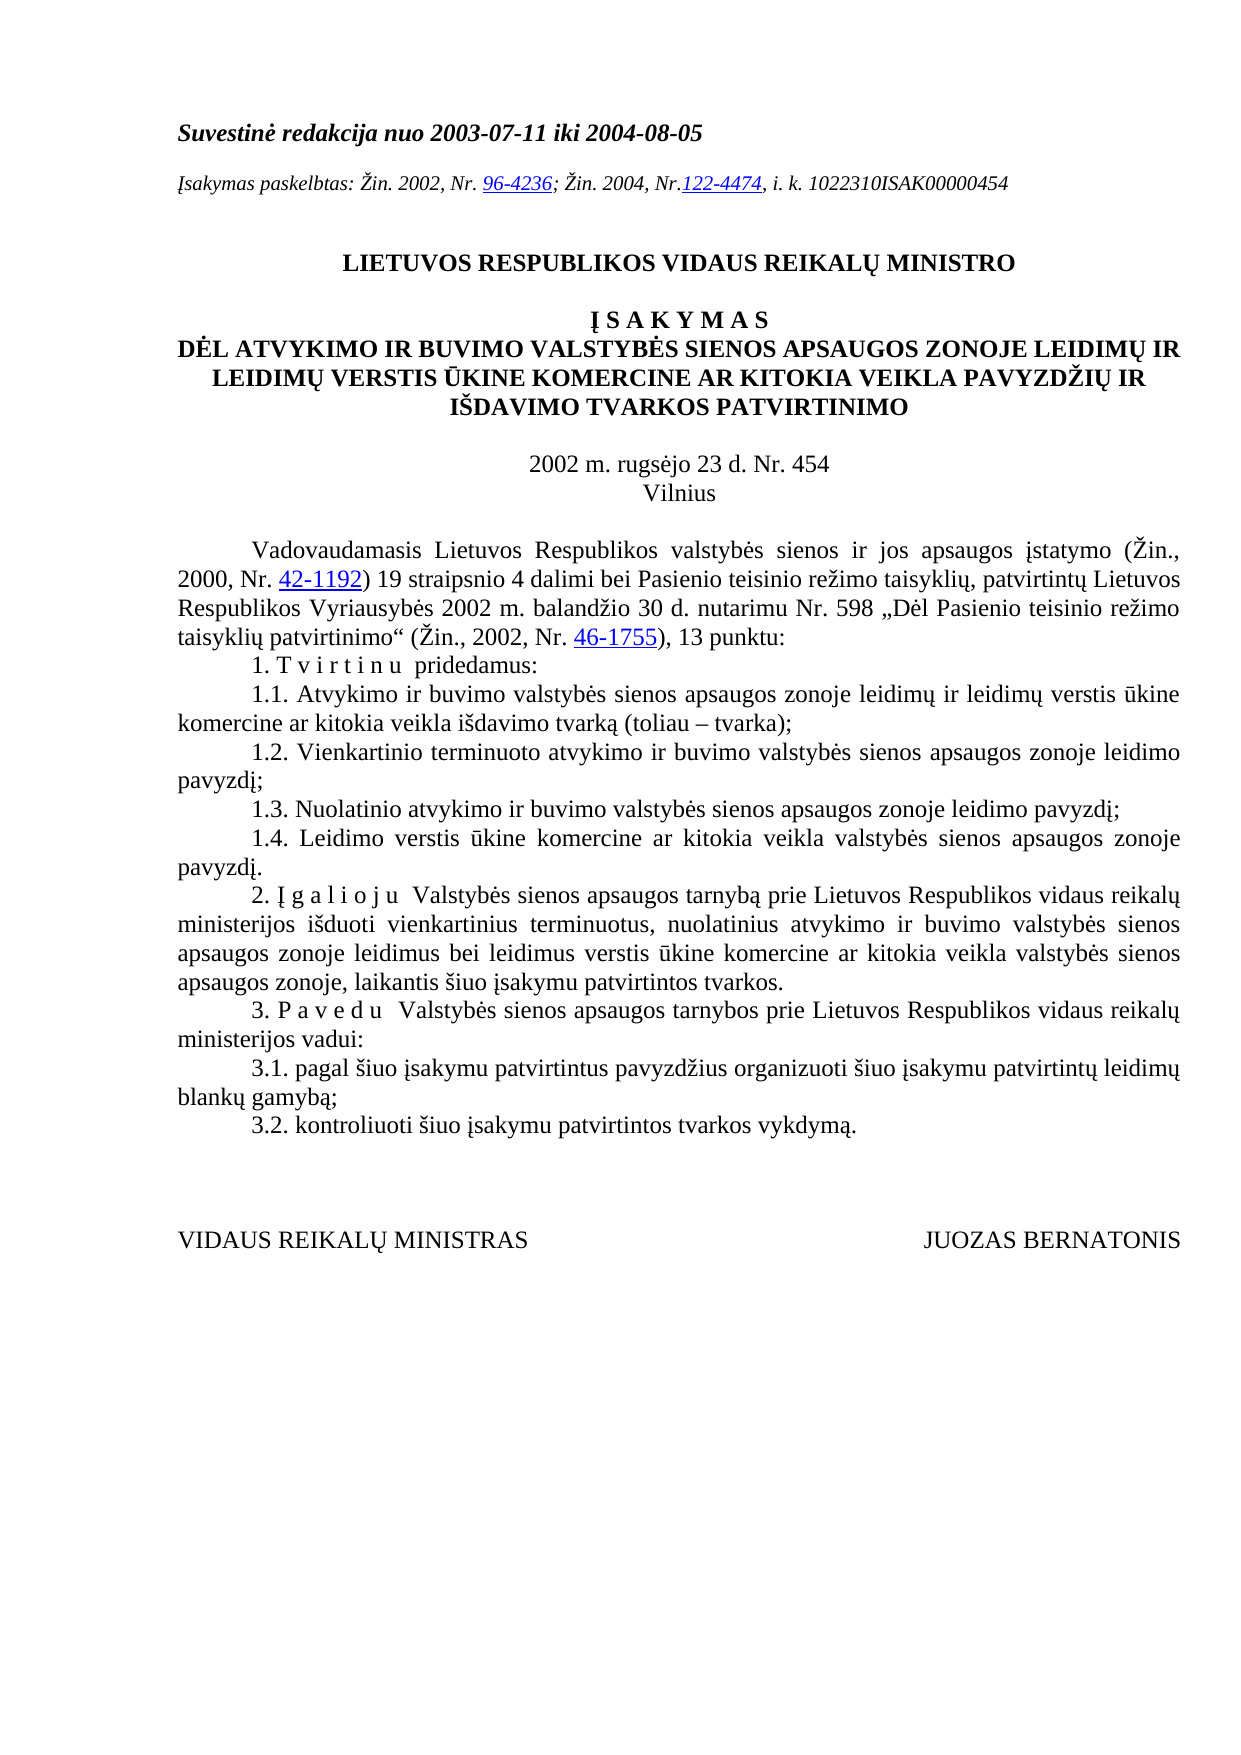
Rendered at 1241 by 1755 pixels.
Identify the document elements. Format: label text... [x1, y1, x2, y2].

text 2002 m. rugsėjo 23 d. Nr. 454 [177, 449, 1181, 478]
text 2. Įgalioju Valstybės sienos apsaugos tarnybą prie Lietuvos Respublikos vidaus reikalų ministerijos išduoti vienkartinius terminuotus, nuolatinius atvykimo ir buvimo valstybės sienos apsaugos zonoje leidimus bei leidimus verstis ūkine komercine ar kitokia veikla valstybės sienos apsaugos zonoje, laikantis šiuo įsakymu patvirtintos tvarkos. [177, 880, 1181, 995]
text 1.4. Leidimo verstis ūkine komercine ar kitokia veikla valstybės sienos apsaugos zonoje pavyzdį. [177, 823, 1181, 880]
text 1. Tvirtinu pridedamus: [177, 650, 1181, 679]
text VIDAUS REIKALŲ MINISTRAS JUOZAS BERNATONIS [177, 1225, 1181, 1254]
text 1.2. Vienkartinio terminuoto atvykimo ir buvimo valstybės sienos apsaugos zonoje leidimo pavyzdį; [177, 737, 1181, 794]
text 3.1. pagal šiuo įsakymu patvirtintus pavyzdžius organizuoti šiuo įsakymu patvirtintų leidimų blankų gamybą; [177, 1053, 1181, 1110]
text Vadovaudamasis Lietuvos Respublikos valstybės sienos ir jos apsaugos įstatymo (Žin., 2000, Nr. 42-1192) 19 straipsnio 4 dalimi bei Pasienio teisinio režimo taisyklių, patvirtintų Lietuvos Respublikos Vyriausybės 2002 m. balandžio 30 d. nutarimu Nr. 598 „Dėl Pasienio teisinio režimo taisyklių patvirtinimo“ (Žin., 2002, Nr. 46-1755), 13 punktu: [177, 535, 1181, 650]
text 1.3. Nuolatinio atvykimo ir buvimo valstybės sienos apsaugos zonoje leidimo pavyzdį; [177, 794, 1181, 823]
text Suvestinė redakcija nuo 2003-07-11 iki 2004-08-05 [177, 118, 1181, 147]
text 3.2. kontroliuoti šiuo įsakymu patvirtintos tvarkos vykdymą. [177, 1110, 1181, 1139]
text 3. Pavedu Valstybės sienos apsaugos tarnybos prie Lietuvos Respublikos vidaus reikalų ministerijos vadui: [177, 995, 1181, 1053]
text LIETUVOS RESPUBLIKOS VIDAUS REIKALŲ MINISTRO [177, 248, 1181, 277]
text Įsakymas paskelbtas: Žin. 2002, Nr. 96-4236; Žin. 2004, Nr.122-4474, i. k. 1022310ISAK00000454 [177, 171, 1181, 195]
text 1.1. Atvykimo ir buvimo valstybės sienos apsaugos zonoje leidimų ir leidimų verstis ūkine komercine ar kitokia veikla išdavimo tvarką (toliau – tvarka); [177, 679, 1181, 737]
text Į S A K Y M A S [177, 305, 1181, 334]
text Vilnius [177, 478, 1181, 507]
text DĖL ATVYKIMO IR BUVIMO VALSTYBĖS SIENOS APSAUGOS ZONOJE LEIDIMŲ IR LEIDIMŲ VERSTIS ŪKINE KOMERCINE AR KITOKIA VEIKLA PAVYZDŽIŲ IR IŠDAVIMO TVARKOS PATVIRTINIMO [177, 334, 1181, 420]
